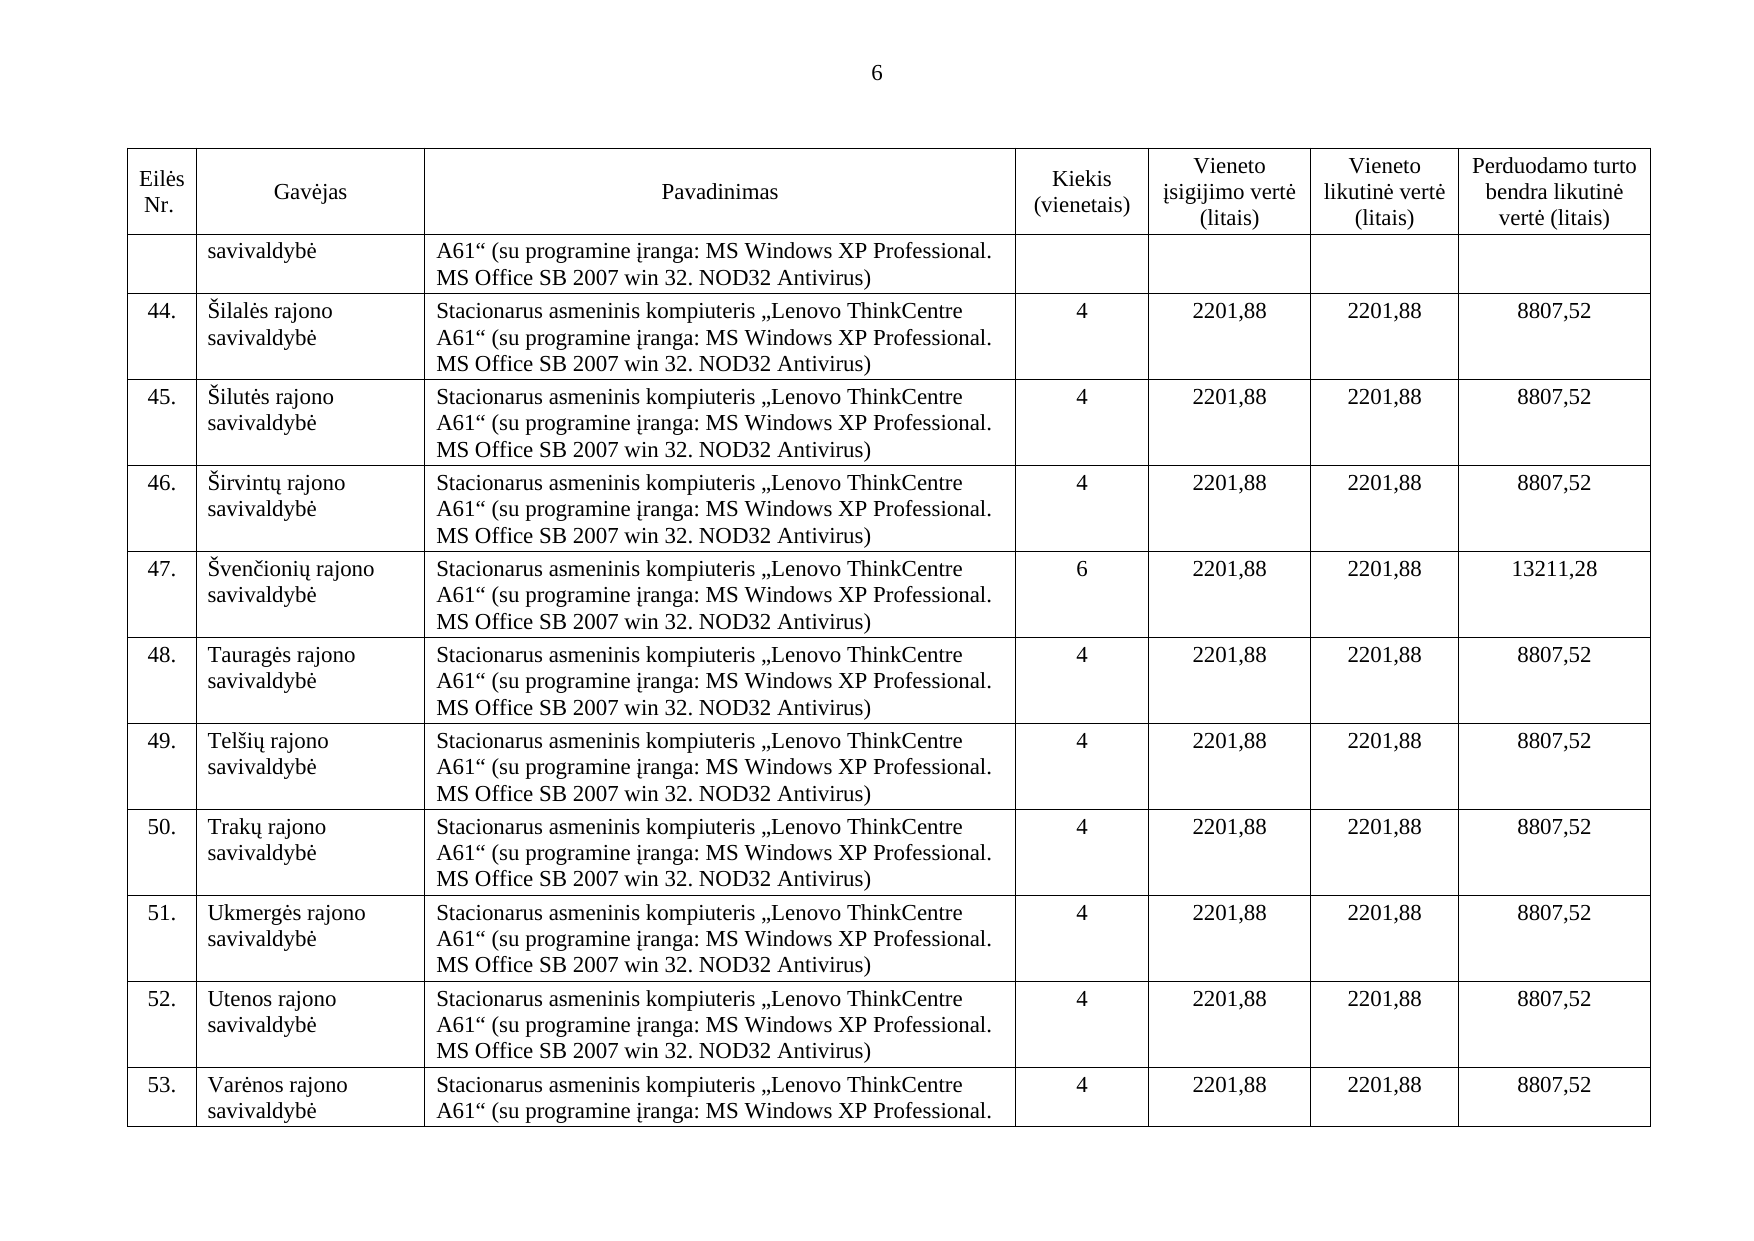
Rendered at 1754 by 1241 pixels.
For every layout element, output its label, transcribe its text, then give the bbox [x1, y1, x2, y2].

table_cell 48. [128, 638, 196, 723]
table_cell 4 [1016, 724, 1148, 809]
table_cell 2201,88 [1311, 638, 1458, 723]
table_cell 8807,52 [1459, 380, 1650, 465]
table_cell 2201,88 [1311, 1068, 1458, 1126]
table_cell 2201,88 [1311, 380, 1458, 465]
table_header Pavadinimas [425, 149, 1015, 234]
table_cell 2201,88 [1311, 294, 1458, 379]
table_cell Telšių rajono savivaldybė [197, 724, 424, 809]
table_cell 8807,52 [1459, 294, 1650, 379]
table_cell 4 [1016, 810, 1148, 895]
table_cell 8807,52 [1459, 638, 1650, 723]
table_cell Širvintų rajono savivaldybė [197, 466, 424, 551]
table_cell [1311, 235, 1458, 293]
table_cell 2201,88 [1311, 552, 1458, 637]
table_cell 4 [1016, 294, 1148, 379]
table_cell Šilalės rajono savivaldybė [197, 294, 424, 379]
table_cell Trakų rajono savivaldybė [197, 810, 424, 895]
table_header Kiekis (vienetais) [1016, 149, 1148, 234]
table_cell 2201,88 [1149, 1068, 1310, 1126]
table_cell 8807,52 [1459, 466, 1650, 551]
table_cell 4 [1016, 380, 1148, 465]
table_cell 2201,88 [1149, 638, 1310, 723]
table_header Gavėjas [197, 149, 424, 234]
table_cell [1149, 235, 1310, 293]
table_cell 2201,88 [1311, 724, 1458, 809]
table_cell Šilutės rajono savivaldybė [197, 380, 424, 465]
table_cell Stacionarus asmeninis kompiuteris „Lenovo ThinkCentre A61“ (su programine įranga: MS Windows XP Professional. MS Office SB 2007 win 32. NOD32 Antivirus) [425, 896, 1015, 981]
table_header Perduodamo turto bendra likutinė vertė (litais) [1459, 149, 1650, 234]
table_cell 51. [128, 896, 196, 981]
table_cell 2201,88 [1149, 466, 1310, 551]
table_cell [128, 235, 196, 293]
table_cell 4 [1016, 896, 1148, 981]
table_cell 8807,52 [1459, 982, 1650, 1067]
table_cell [1459, 235, 1650, 293]
table_cell 45. [128, 380, 196, 465]
table_cell 52. [128, 982, 196, 1067]
table_cell 49. [128, 724, 196, 809]
table_header Vieneto įsigijimo vertė (litais) [1149, 149, 1310, 234]
table_cell 8807,52 [1459, 724, 1650, 809]
table_cell Stacionarus asmeninis kompiuteris „Lenovo ThinkCentre A61“ (su programine įranga: MS Windows XP Professional. MS Office SB 2007 win 32. NOD32 Antivirus) [425, 466, 1015, 551]
table_cell 50. [128, 810, 196, 895]
table_cell 44. [128, 294, 196, 379]
table_cell Stacionarus asmeninis kompiuteris „Lenovo ThinkCentre A61“ (su programine įranga: MS Windows XP Professional. MS Office SB 2007 win 32. NOD32 Antivirus) [425, 724, 1015, 809]
table_cell A61“ (su programine įranga: MS Windows XP Professional. MS Office SB 2007 win 32. NOD32 Antivirus) [425, 235, 1015, 293]
table_cell savivaldybė [197, 235, 424, 293]
table_cell 8807,52 [1459, 1068, 1650, 1126]
table_cell 13211,28 [1459, 552, 1650, 637]
table_cell Stacionarus asmeninis kompiuteris „Lenovo ThinkCentre A61“ (su programine įranga: MS Windows XP Professional. MS Office SB 2007 win 32. NOD32 Antivirus) [425, 982, 1015, 1067]
table_cell 2201,88 [1311, 896, 1458, 981]
table_cell Ukmergės rajono savivaldybė [197, 896, 424, 981]
table_cell Stacionarus asmeninis kompiuteris „Lenovo ThinkCentre A61“ (su programine įranga: MS Windows XP Professional. MS Office SB 2007 win 32. NOD32 Antivirus) [425, 294, 1015, 379]
table_cell 6 [1016, 552, 1148, 637]
table_cell Stacionarus asmeninis kompiuteris „Lenovo ThinkCentre A61“ (su programine įranga: MS Windows XP Professional. MS Office SB 2007 win 32. NOD32 Antivirus) [425, 638, 1015, 723]
table_cell 2201,88 [1149, 810, 1310, 895]
table_cell 2201,88 [1149, 294, 1310, 379]
table_cell Stacionarus asmeninis kompiuteris „Lenovo ThinkCentre A61“ (su programine įranga: MS Windows XP Professional. MS Office SB 2007 win 32. NOD32 Antivirus) [425, 380, 1015, 465]
table_cell 4 [1016, 638, 1148, 723]
table_cell 2201,88 [1149, 982, 1310, 1067]
table_header Eilės Nr. [128, 149, 196, 234]
table_cell 2201,88 [1149, 724, 1310, 809]
table_cell Varėnos rajono savivaldybė [197, 1068, 424, 1126]
table_cell Stacionarus asmeninis kompiuteris „Lenovo ThinkCentre A61“ (su programine įranga: MS Windows XP Professional. [425, 1068, 1015, 1126]
table_cell 47. [128, 552, 196, 637]
table_cell 2201,88 [1311, 810, 1458, 895]
table_cell 8807,52 [1459, 810, 1650, 895]
table_cell 2201,88 [1311, 466, 1458, 551]
table_cell [1016, 235, 1148, 293]
table_cell 4 [1016, 1068, 1148, 1126]
table_cell Tauragės rajono savivaldybė [197, 638, 424, 723]
table_cell 2201,88 [1149, 896, 1310, 981]
table_header Vieneto likutinė vertė (litais) [1311, 149, 1458, 234]
table_cell 2201,88 [1149, 552, 1310, 637]
table_cell 4 [1016, 982, 1148, 1067]
table_cell Utenos rajono savivaldybė [197, 982, 424, 1067]
table_cell Stacionarus asmeninis kompiuteris „Lenovo ThinkCentre A61“ (su programine įranga: MS Windows XP Professional. MS Office SB 2007 win 32. NOD32 Antivirus) [425, 810, 1015, 895]
table_cell Švenčionių rajono savivaldybė [197, 552, 424, 637]
table_cell 46. [128, 466, 196, 551]
table_cell 8807,52 [1459, 896, 1650, 981]
table_cell 2201,88 [1149, 380, 1310, 465]
table_cell Stacionarus asmeninis kompiuteris „Lenovo ThinkCentre A61“ (su programine įranga: MS Windows XP Professional. MS Office SB 2007 win 32. NOD32 Antivirus) [425, 552, 1015, 637]
table_cell 53. [128, 1068, 196, 1126]
table_cell 4 [1016, 466, 1148, 551]
table_cell 2201,88 [1311, 982, 1458, 1067]
